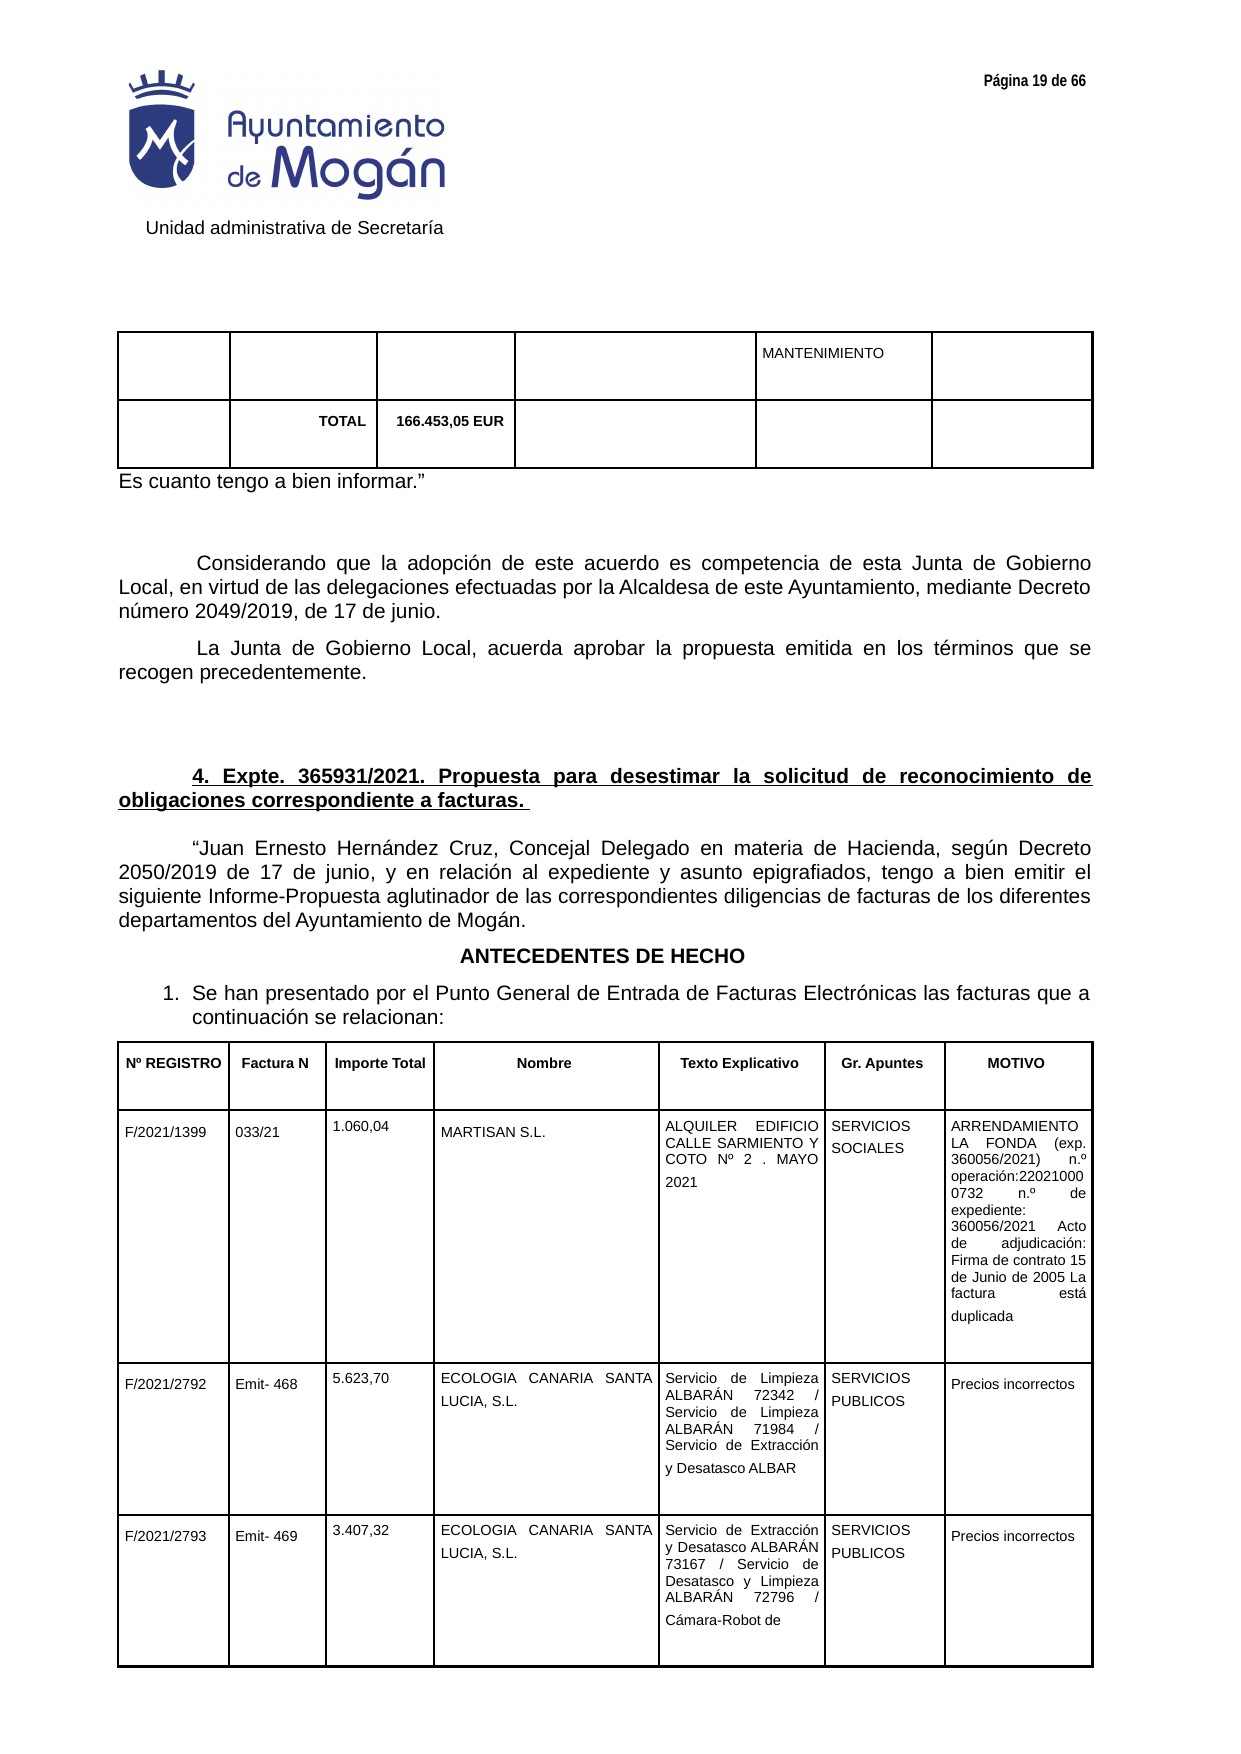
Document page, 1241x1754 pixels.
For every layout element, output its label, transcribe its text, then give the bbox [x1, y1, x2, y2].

table_header Nombre [435, 1043, 658, 1109]
table_cell [933, 401, 1091, 467]
table_cell F/2021/2792 [119, 1364, 228, 1513]
list Se han presentado por el Punto General de Entrada de Facturas Electrónicas las facturas que a continuación se relacionan: [162, 981, 1092, 1029]
table_cell Servicio de Limpieza ALBARÁN 72342 / Servicio de Limpieza ALBARÁN 71984 / Servicio de Extracción y Desatasco ALBAR [660, 1364, 824, 1513]
table_cell [119, 401, 229, 467]
text 4. Expte. 365931/2021. Propuesta para desestimar la solicitud de reconocimiento de obligaciones correspondiente a facturas. [118, 764, 1092, 812]
text “Juan Ernesto Hernández Cruz, Concejal Delegado en materia de Hacienda, según Decreto 2050/2019 de 17 de junio, y en relación al expediente y asunto epigrafiados, tengo a bien emitir el siguiente Informe-Propuesta aglutinador de las correspondientes diligencias de facturas de los diferentes departamentos del Ayuntamiento de Mogán. [118, 836, 1092, 932]
table_cell [231, 333, 376, 398]
table_cell [378, 333, 514, 398]
table_header Factura N [230, 1043, 325, 1109]
table_cell MARTISAN S.L. [435, 1111, 658, 1362]
table_cell SERVICIOS SOCIALES [826, 1111, 944, 1362]
table_cell SERVICIOS PUBLICOS [826, 1516, 944, 1665]
table_cell [757, 401, 931, 467]
table_cell 5.623,70 [327, 1364, 433, 1513]
table_cell Servicio de Extracción y Desatasco ALBARÁN 73167 / Servicio de Desatasco y Limpieza ALBARÁN 72796 / Cámara-Robot de [660, 1516, 824, 1665]
table_header Nº REGISTRO [119, 1043, 228, 1109]
table_header MOTIVO [946, 1043, 1091, 1109]
table_cell F/2021/1399 [119, 1111, 228, 1362]
table_header Gr. Apuntes [826, 1043, 944, 1109]
table_cell [119, 333, 229, 398]
table_cell TOTAL [231, 401, 376, 467]
table_cell F/2021/2793 [119, 1516, 228, 1665]
table_cell 1.060,04 [327, 1111, 433, 1362]
text Es cuanto tengo a bien informar.” [118, 469, 1092, 493]
table_cell 166.453,05 EUR [378, 401, 514, 467]
table_cell [516, 401, 755, 467]
table_cell 033/21 [230, 1111, 325, 1362]
table_cell Precios incorrectos [946, 1516, 1091, 1665]
table_header Importe Total [327, 1043, 433, 1109]
table_cell Emit- 468 [230, 1364, 325, 1513]
table_cell Precios incorrectos [946, 1364, 1091, 1513]
table_header Texto Explicativo [660, 1043, 824, 1109]
table_cell SERVICIOS PUBLICOS [826, 1364, 944, 1513]
picture [128, 70, 445, 206]
text La Junta de Gobierno Local, acuerda aprobar la propuesta emitida en los términos que se recogen precedentemente. [118, 636, 1092, 683]
table_cell [516, 333, 755, 398]
table_cell ECOLOGIA CANARIA SANTA LUCIA, S.L. [435, 1516, 658, 1665]
table_cell ECOLOGIA CANARIA SANTA LUCIA, S.L. [435, 1364, 658, 1513]
table_cell [933, 333, 1091, 398]
table_cell MANTENIMIENTO [757, 333, 931, 398]
text ANTECEDENTES DE HECHO [118, 944, 1092, 968]
table_cell Emit- 469 [230, 1516, 325, 1665]
table_cell ALQUILER EDIFICIO CALLE SARMIENTO Y COTO Nº 2 . MAYO 2021 [660, 1111, 824, 1362]
text Considerando que la adopción de este acuerdo es competencia de esta Junta de Gobierno Local, en virtud de las delegaciones efectuadas por la Alcaldesa de este Ayuntamiento, mediante Decreto número 2049/2019, de 17 de junio. [118, 551, 1092, 623]
table_cell 3.407,32 [327, 1516, 433, 1665]
table_cell ARRENDAMIENTO LA FONDA (exp. 360056/2021) n.º operación:220210000732 n.º de expediente: 360056/2021 Acto de adjudicación: Firma de contrato 15 de Junio de 2005 La factura está duplicada [946, 1111, 1091, 1362]
